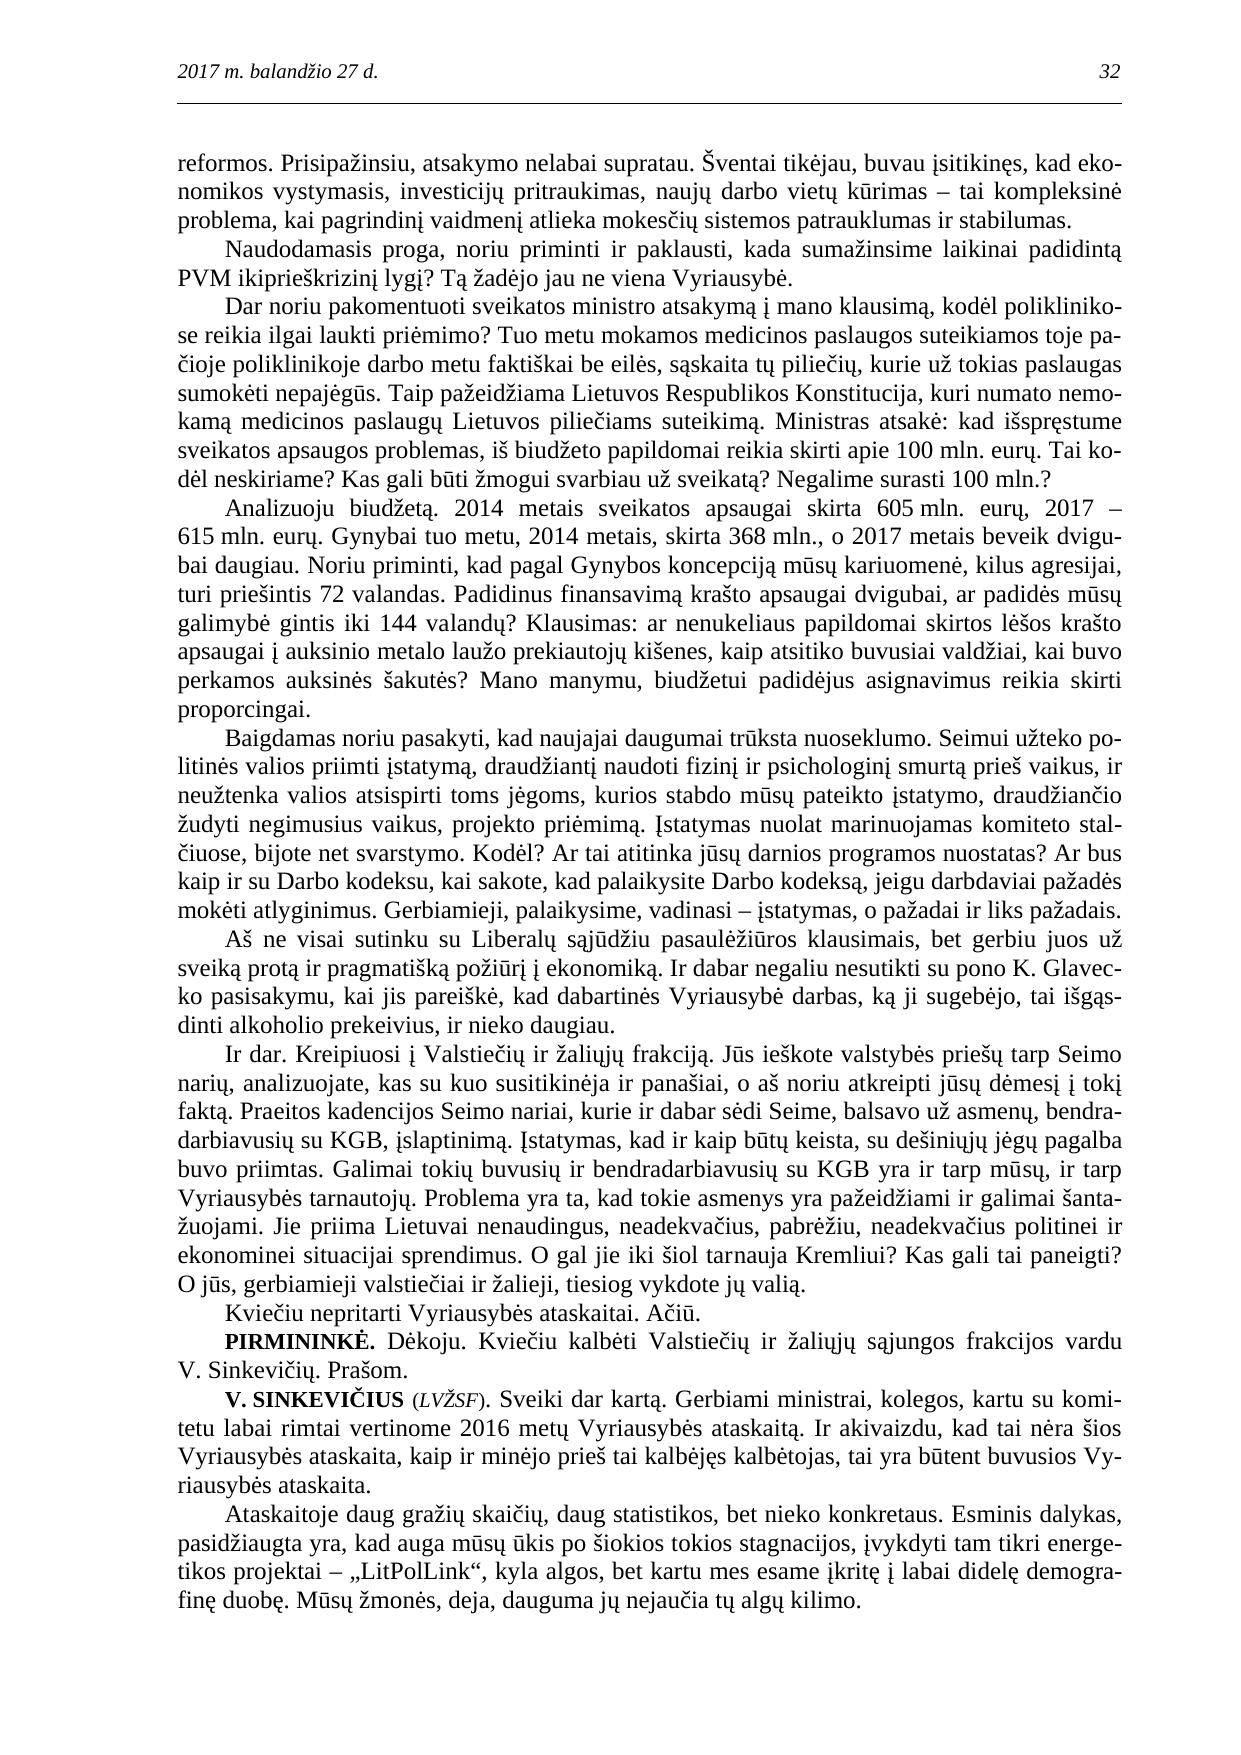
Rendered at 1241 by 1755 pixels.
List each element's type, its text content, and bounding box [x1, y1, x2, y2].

text Ana­li­zuo­ju biu­dže­tą. 2014 me­tais svei­ka­tos ap­sau­gai skir­ta 605 mln. eu­rų, 2017 – 615 mln. eu­rų. Gy­ny­bai tuo me­tu, 2014 me­tais, skir­ta 368 mln., o 2017 me­tais be­veik dvi­gu­bai dau­giau. No­riu pri­min­ti, kad pa­gal Gy­ny­bos kon­cep­ci­ją mū­sų ka­riuo­me­nė, ki­lus ag­re­si­jai, tu­ri prie­šin­tis 72 va­lan­das. Pa­di­di­nus fi­nan­sa­vi­mą kraš­to ap­sau­gai dvi­gu­bai, ar pa­di­dės mū­sų ga­li­my­bė gin­tis iki 144 va­lan­dų? Klau­si­mas: ar ne­nu­ke­liaus pa­pil­do­mai skir­tos lė­šos kraš­to ap­sau­gai į auk­si­nio me­ta­lo lau­žo pre­kiau­to­jų ki­še­nes, kaip at­si­ti­ko bu­vu­siai val­džiai, kai bu­vo per­ka­mos auk­si­nės ša­ku­tės? Ma­no ma­ny­mu, biu­dže­tui pa­di­dė­jus asig­na­vi­mus rei­kia skir­ti pro­por­cin­gai. [177, 493, 1122, 723]
text Kvie­čiu ne­pri­tar­ti Vy­riau­sy­bės ata­skai­tai. Ačiū. [177, 1298, 1122, 1326]
text Ir dar. Krei­piuo­si į Vals­tie­čių ir ža­lių­jų frak­ci­ją. Jūs ieš­ko­te vals­ty­bės prie­šų tarp Sei­mo na­rių, ana­li­zuo­ja­te, kas su kuo su­si­ti­ki­nė­ja ir pa­na­šiai, o aš no­riu at­kreip­ti jū­sų dė­me­sį į to­kį fak­tą. Pra­ei­tos ka­den­ci­jos Sei­mo na­riai, ku­rie ir da­bar sė­di Sei­me, bal­sa­vo už as­me­nų, ben­dra­dar­bia­vu­sių su KGB, įslap­ti­ni­mą. Įsta­ty­mas, kad ir kaip bū­tų keis­ta, su de­ši­nių­jų jė­gų pa­gal­ba bu­vo pri­im­tas. Ga­li­mai to­kių bu­vu­sių ir ben­dra­dar­bia­vu­sių su KGB yra ir tarp mū­sų, ir tarp Vy­riau­sy­bės tar­nau­to­jų. Pro­ble­ma yra ta, kad to­kie as­me­nys yra pa­žei­džia­mi ir ga­li­mai šan­ta­žuo­ja­mi. Jie pri­ima Lie­tu­vai ne­nau­din­gus, ne­adek­va­čius, pa­brė­žiu, ne­adek­va­čius po­li­ti­nei ir eko­no­mi­nei si­tu­a­ci­jai spren­di­mus. O gal jie iki šiol tar­nau­ja Krem­liui? Kas ga­li tai pa­neig­ti? O jūs, ger­bia­mie­ji vals­tie­čiai ir ža­lie­ji, tie­siog vyk­do­te jų va­lią. [177, 1039, 1122, 1298]
text Dar no­riu pa­ko­men­tuo­ti svei­ka­tos mi­nist­ro at­sa­ky­mą į ma­no klau­si­mą, ko­dėl po­li­kli­ni­ko­se rei­kia il­gai lauk­ti pri­ėmi­mo? Tuo me­tu mo­ka­mos me­di­ci­nos pa­slau­gos su­tei­kia­mos to­je pa­čio­je po­li­kli­ni­ko­je dar­bo me­tu fak­tiš­kai be ei­lės, są­skai­ta tų pi­lie­čių, ku­rie už to­kias pa­slau­gas su­mo­kė­ti ne­pa­jė­gūs. Taip pa­žei­džia­ma Lie­tu­vos Res­pub­li­kos Kon­sti­tu­ci­ja, ku­ri nu­ma­to ne­mo­ka­mą me­di­ci­nos pa­slau­gų Lie­tu­vos pi­lie­čiams su­tei­ki­mą. Mi­nist­ras at­sa­kė: kad iš­spręs­tu­me svei­ka­tos ap­sau­gos pro­ble­mas, iš biu­dže­to pa­pil­do­mai rei­kia skir­ti apie 100 mln. eu­rų. Tai ko­dėl ne­ski­ria­me? Kas ga­li bū­ti žmo­gui svar­biau už svei­ka­tą? Ne­ga­li­me su­ras­ti 100 mln.? [177, 291, 1122, 493]
text Aš ne vi­sai su­tin­ku su Li­be­ra­lų są­jū­džiu pa­sau­lė­žiū­ros klau­si­mais, bet ger­biu juos už svei­ką pro­tą ir prag­ma­tiš­ką po­žiū­rį į eko­no­mi­ką. Ir da­bar ne­ga­liu ne­su­tik­ti su po­no K. Gla­vec­ko pa­si­sa­ky­mu, kai jis pa­reiš­kė, kad da­bar­ti­nės Vy­riau­sy­bė dar­bas, ką ji su­ge­bė­jo, tai iš­gąs­din­ti al­ko­ho­lio pre­kei­vius, ir nie­ko dau­giau. [177, 924, 1122, 1039]
text Baig­da­mas no­riu pa­sa­ky­ti, kad nau­ja­jai dau­gu­mai trūks­ta nuo­sek­lu­mo. Sei­mui už­te­ko po­li­ti­nės va­lios pri­im­ti įsta­ty­mą, drau­džian­tį nau­do­ti fi­zi­nį ir psi­cho­lo­gi­nį smur­tą prieš vai­kus, ir ne­už­ten­ka va­lios at­si­spir­ti toms jė­goms, ku­rios stab­do mū­sų pa­teik­to įsta­ty­mo, drau­džian­čio žu­dy­ti ne­gi­mu­sius vai­kus, pro­jek­to pri­ėmi­mą. Įsta­ty­mas nuo­lat ma­ri­nuo­ja­mas ko­mi­te­to stal­čiuo­se, bi­jo­te net svars­ty­mo. Ko­dėl? Ar tai ati­tin­ka jū­sų dar­nios pro­gra­mos nuo­sta­tas? Ar bus kaip ir su Dar­bo ko­dek­su, kai sa­ko­te, kad pa­lai­ky­si­te Dar­bo ko­dek­są, jei­gu darb­da­viai pa­ža­dės mo­kė­ti at­ly­gi­ni­mus. Ger­bia­mie­ji, pa­lai­ky­si­me, va­di­na­si – įsta­ty­mas, o pa­ža­dai ir liks pa­ža­dais. [177, 723, 1122, 924]
text V. SINKEVIČIUS (LVŽSF). Svei­ki dar kar­tą. Ger­bia­mi mi­nist­rai, ko­le­gos, kar­tu su ko­mi­te­tu la­bai rim­tai ver­ti­no­me 2016 me­tų Vy­riau­sy­bės ata­skai­tą. Ir aki­vaiz­du, kad tai nė­ra šios Vy­riau­sy­bės ata­skai­ta, kaip ir mi­nė­jo prieš tai kal­bė­jęs kal­bė­to­jas, tai yra bū­tent bu­vu­sios Vy­riau­sy­bės ata­skai­ta. [177, 1384, 1122, 1499]
text PIRMININKĖ. Dė­ko­ju. Kvie­čiu kal­bė­ti Vals­tie­čių ir ža­lių­jų są­jun­gos frak­ci­jos var­du V. Sin­ke­vi­čių. Pra­šom. [177, 1326, 1122, 1384]
text Ata­skai­to­je daug gra­žių skai­čių, daug sta­tis­ti­kos, bet nie­ko kon­kre­taus. Es­mi­nis da­ly­kas, pa­si­džiaug­ta yra, kad au­ga mū­sų ūkis po šio­kios to­kios stag­na­ci­jos, įvyk­dy­ti tam tik­ri ener­ge­ti­kos pro­jek­tai – „LitPolLink“, ky­la al­gos, bet kar­tu mes esa­me įkri­tę į la­bai di­de­lę de­mo­gra­finę duo­bę. Mū­sų žmo­nės, de­ja, dau­gu­ma jų ne­jau­čia tų al­gų ki­li­mo. [177, 1499, 1122, 1614]
text re­for­mos. Pri­si­pa­žin­siu, at­sa­ky­mo ne­la­bai su­pra­tau. Šven­tai ti­kė­jau, bu­vau įsi­ti­ki­nęs, kad eko­no­mi­kos vys­ty­ma­sis, in­ves­ti­ci­jų pri­trau­ki­mas, nau­jų dar­bo vie­tų kū­ri­mas – tai kom­plek­si­nė pro­ble­ma, kai pa­grin­di­nį vaid­me­nį at­lie­ka mo­kes­čių sis­te­mos pa­trauk­lu­mas ir sta­bi­lu­mas. [177, 148, 1122, 234]
text Nau­do­da­ma­sis pro­ga, no­riu pri­min­ti ir pa­klaus­ti, ka­da su­ma­žin­si­me lai­ki­nai pa­di­din­tą PVM ikip­riešk­ri­zi­nį ly­gį? Tą ža­dė­jo jau ne vie­na Vy­riau­sy­bė. [177, 234, 1122, 291]
